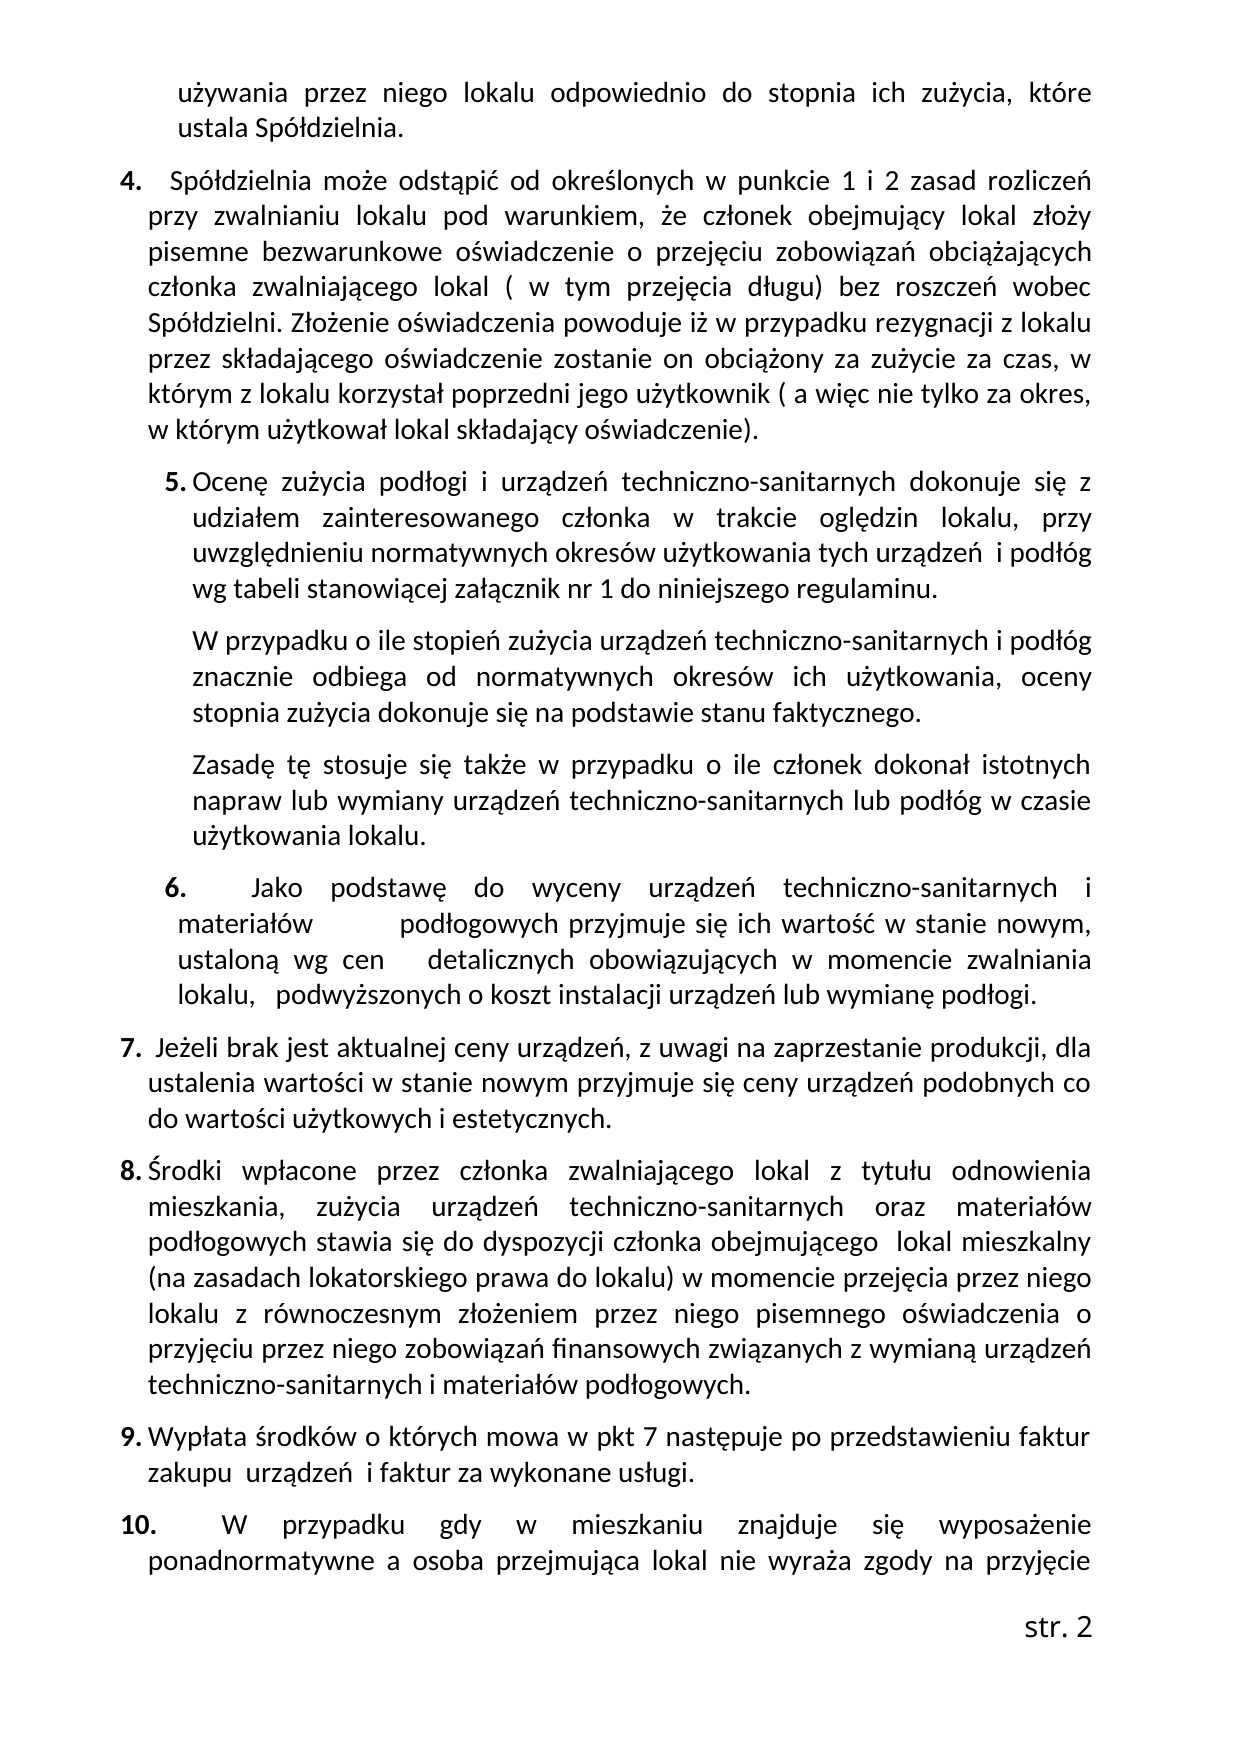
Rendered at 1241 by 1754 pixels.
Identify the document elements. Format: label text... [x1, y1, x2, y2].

list Jako podstawę do wyceny urządzeń techniczno-sanitarnych i materiałów podłogowych przyjmuje się ich wartość w stanie nowym, ustaloną wg cen detalicznych obowiązujących w momencie zwalniania lokalu, podwyższonych o koszt instalacji urządzeń lub wymianę podłogi. [164, 869, 1093, 1012]
list W przypadku gdy w mieszkaniu znajduje się wyposażenie ponadnormatywne a osoba przejmująca lokal nie wyraża zgody na przyjęcie [120, 1506, 1093, 1577]
list używania przez niego lokalu odpowiednio do stopnia ich zużycia, które ustala Spółdzielnia. [148, 74, 1093, 145]
list Spółdzielnia może odstąpić od określonych w punkcie 1 i 2 zasad rozliczeń przy zwalnianiu lokalu pod warunkiem, że członek obejmujący lokal złoży pisemne bezwarunkowe oświadczenie o przejęciu zobowiązań obciążających członka zwalniającego lokal ( w tym przejęcia długu) bez roszczeń wobec Spółdzielni. Złożenie oświadczenia powoduje iż w przypadku rezygnacji z lokalu przez składającego oświadczenie zostanie on obciążony za zużycie za czas, w którym z lokalu korzystał poprzedni jego użytkownik ( a więc nie tylko za okres, w którym użytkował lokal składający oświadczenie). [120, 162, 1093, 447]
list W przypadku o ile stopień zużycia urządzeń techniczno-sanitarnych i podłóg znacznie odbiega od normatywnych okresów ich użytkowania, oceny stopnia zużycia dokonuje się na podstawie stanu faktycznego. [192, 622, 1093, 729]
list Wypłata środków o których mowa w pkt 7 następuje po przedstawieniu faktur zakupu urządzeń i faktur za wykonane usługi. [120, 1418, 1093, 1489]
list Jeżeli brak jest aktualnej ceny urządzeń, z uwagi na zaprzestanie produkcji, dla ustalenia wartości w stanie nowym przyjmuje się ceny urządzeń podobnych co do wartości użytkowych i estetycznych. [120, 1029, 1093, 1136]
list Środki wpłacone przez członka zwalniającego lokal z tytułu odnowienia mieszkania, zużycia urządzeń techniczno-sanitarnych oraz materiałów podłogowych stawia się do dyspozycji członka obejmującego lokal mieszkalny (na zasadach lokatorskiego prawa do lokalu) w momencie przejęcia przez niego lokalu z równoczesnym złożeniem przez niego pisemnego oświadczenia o przyjęciu przez niego zobowiązań finansowych związanych z wymianą urządzeń techniczno-sanitarnych i materiałów podłogowych. [120, 1152, 1093, 1402]
list Ocenę zużycia podłogi i urządzeń techniczno-sanitarnych dokonuje się z udziałem zainteresowanego członka w trakcie oględzin lokalu, przy uwzględnieniu normatywnych okresów użytkowania tych urządzeń i podłóg wg tabeli stanowiącej załącznik nr 1 do niniejszego regulaminu. [164, 463, 1093, 606]
list Zasadę tę stosuje się także w przypadku o ile członek dokonał istotnych napraw lub wymiany urządzeń techniczno-sanitarnych lub podłóg w czasie użytkowania lokalu. [192, 746, 1093, 853]
